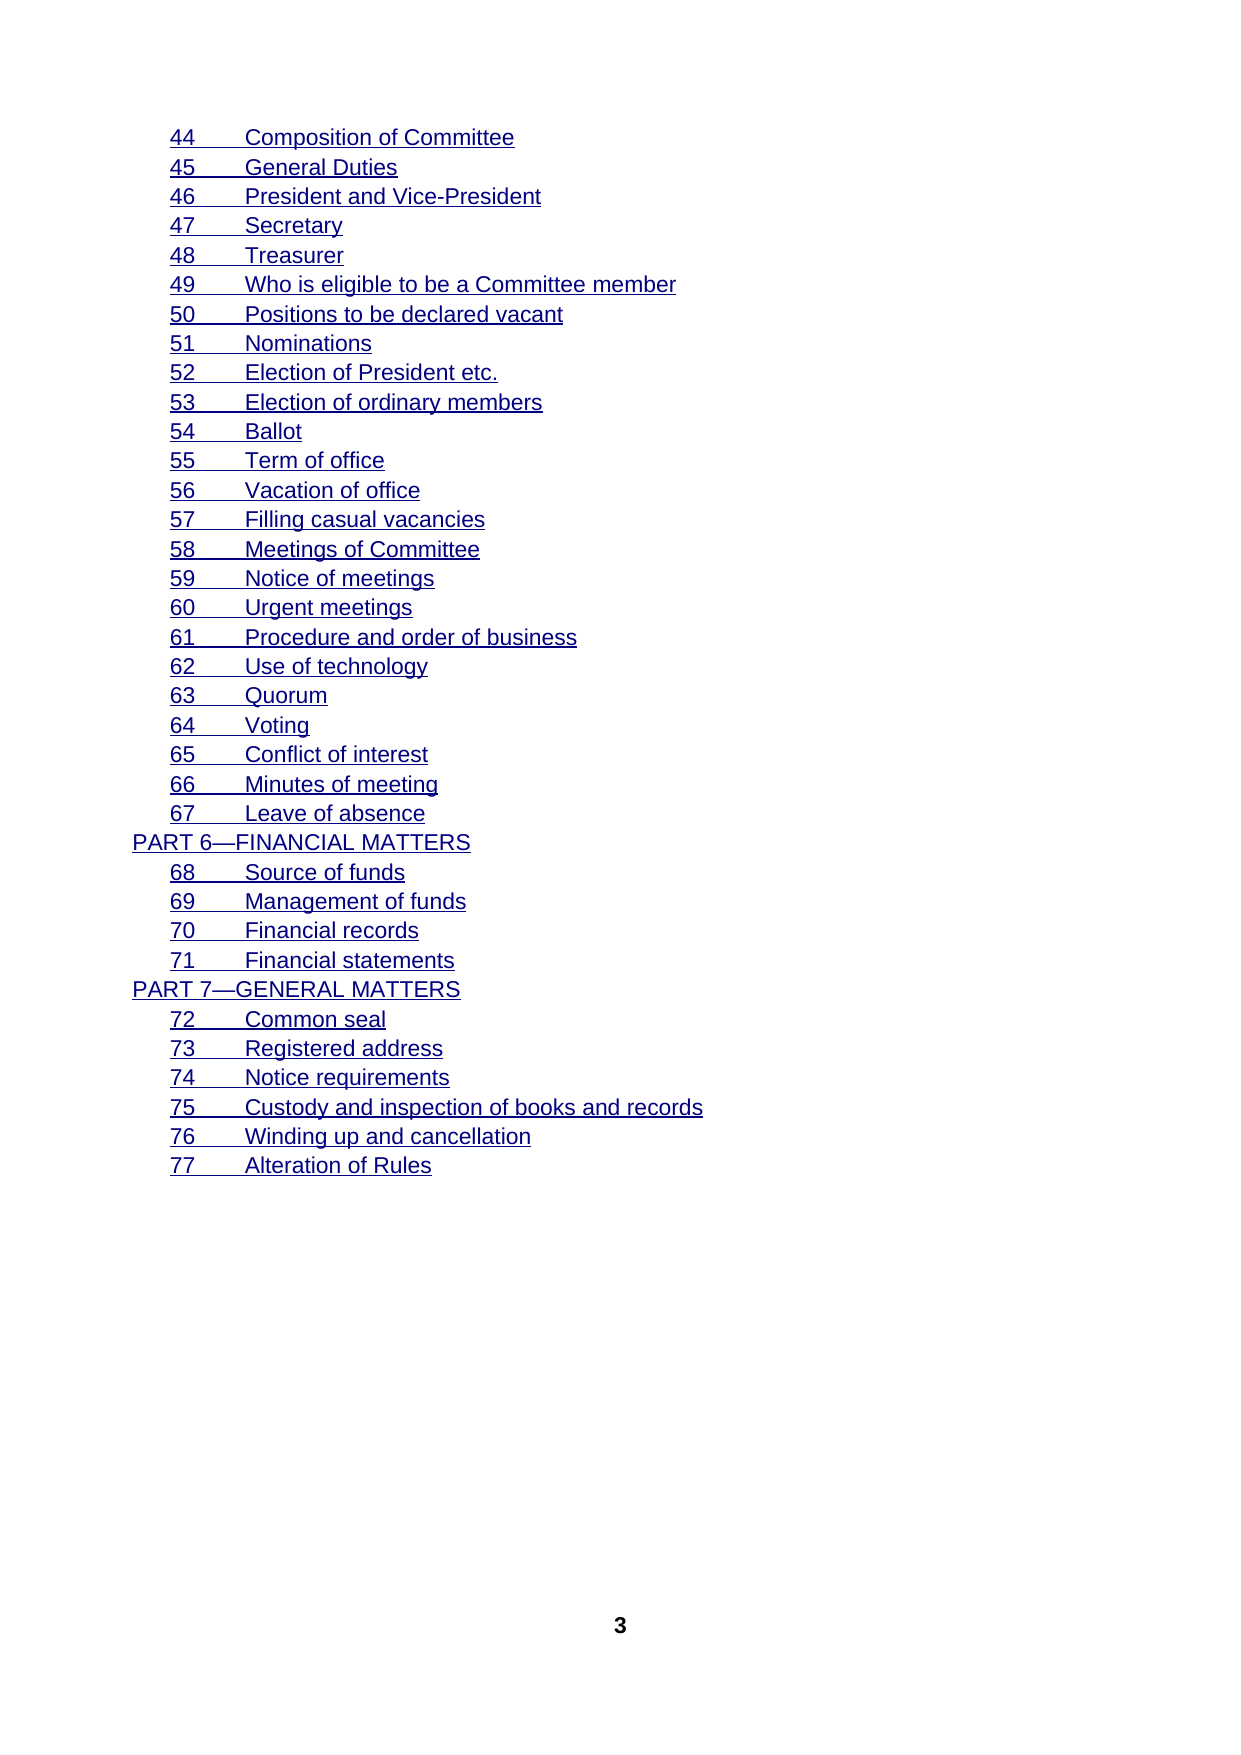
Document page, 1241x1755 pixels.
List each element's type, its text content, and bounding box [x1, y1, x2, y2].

text 75 Custody and inspection of books and records [169, 1094, 1146, 1120]
text 59 Notice of meetings [169, 566, 1146, 591]
text 54 Ballot [169, 419, 1146, 444]
text 74 Notice requirements [169, 1065, 1146, 1091]
text 52 Election of President etc. [169, 360, 1146, 386]
text 68 Source of funds [169, 859, 1146, 885]
text 53 Election of ordinary members [169, 389, 1146, 415]
text 62 Use of technology [169, 654, 1146, 679]
text 56 Vacation of office [169, 477, 1146, 503]
text 46 President and Vice-President [169, 184, 1146, 209]
text PART 6—FINANCIAL MATTERS [132, 830, 1146, 856]
text 72 Common seal [169, 1006, 1146, 1032]
text 55 Term of office [169, 448, 1146, 474]
text 44 Composition of Committee [169, 125, 1146, 151]
text 67 Leave of absence [169, 801, 1146, 826]
text 57 Filling casual vacancies [169, 507, 1146, 532]
text 58 Meetings of Committee [169, 536, 1146, 562]
text 65 Conflict of interest [169, 742, 1146, 767]
text 76 Winding up and cancellation [169, 1124, 1146, 1149]
text 50 Positions to be declared vacant [169, 301, 1146, 327]
text 51 Nominations [169, 331, 1146, 356]
text 45 General Duties [169, 154, 1146, 180]
text 66 Minutes of meeting [169, 771, 1146, 797]
text 49 Who is eligible to be a Committee member [169, 272, 1146, 297]
text 77 Alteration of Rules [169, 1153, 1146, 1179]
text 63 Quorum [169, 683, 1146, 709]
text 73 Registered address [169, 1036, 1146, 1061]
text 48 Treasurer [169, 242, 1146, 268]
text 69 Management of funds [169, 889, 1146, 914]
text 70 Financial records [169, 918, 1146, 944]
text 47 Secretary [169, 213, 1146, 239]
text 64 Voting [169, 712, 1146, 738]
text 60 Urgent meetings [169, 595, 1146, 621]
text 61 Procedure and order of business [169, 624, 1146, 650]
text 71 Financial statements [169, 947, 1146, 973]
text PART 7—GENERAL MATTERS [132, 977, 1146, 1002]
